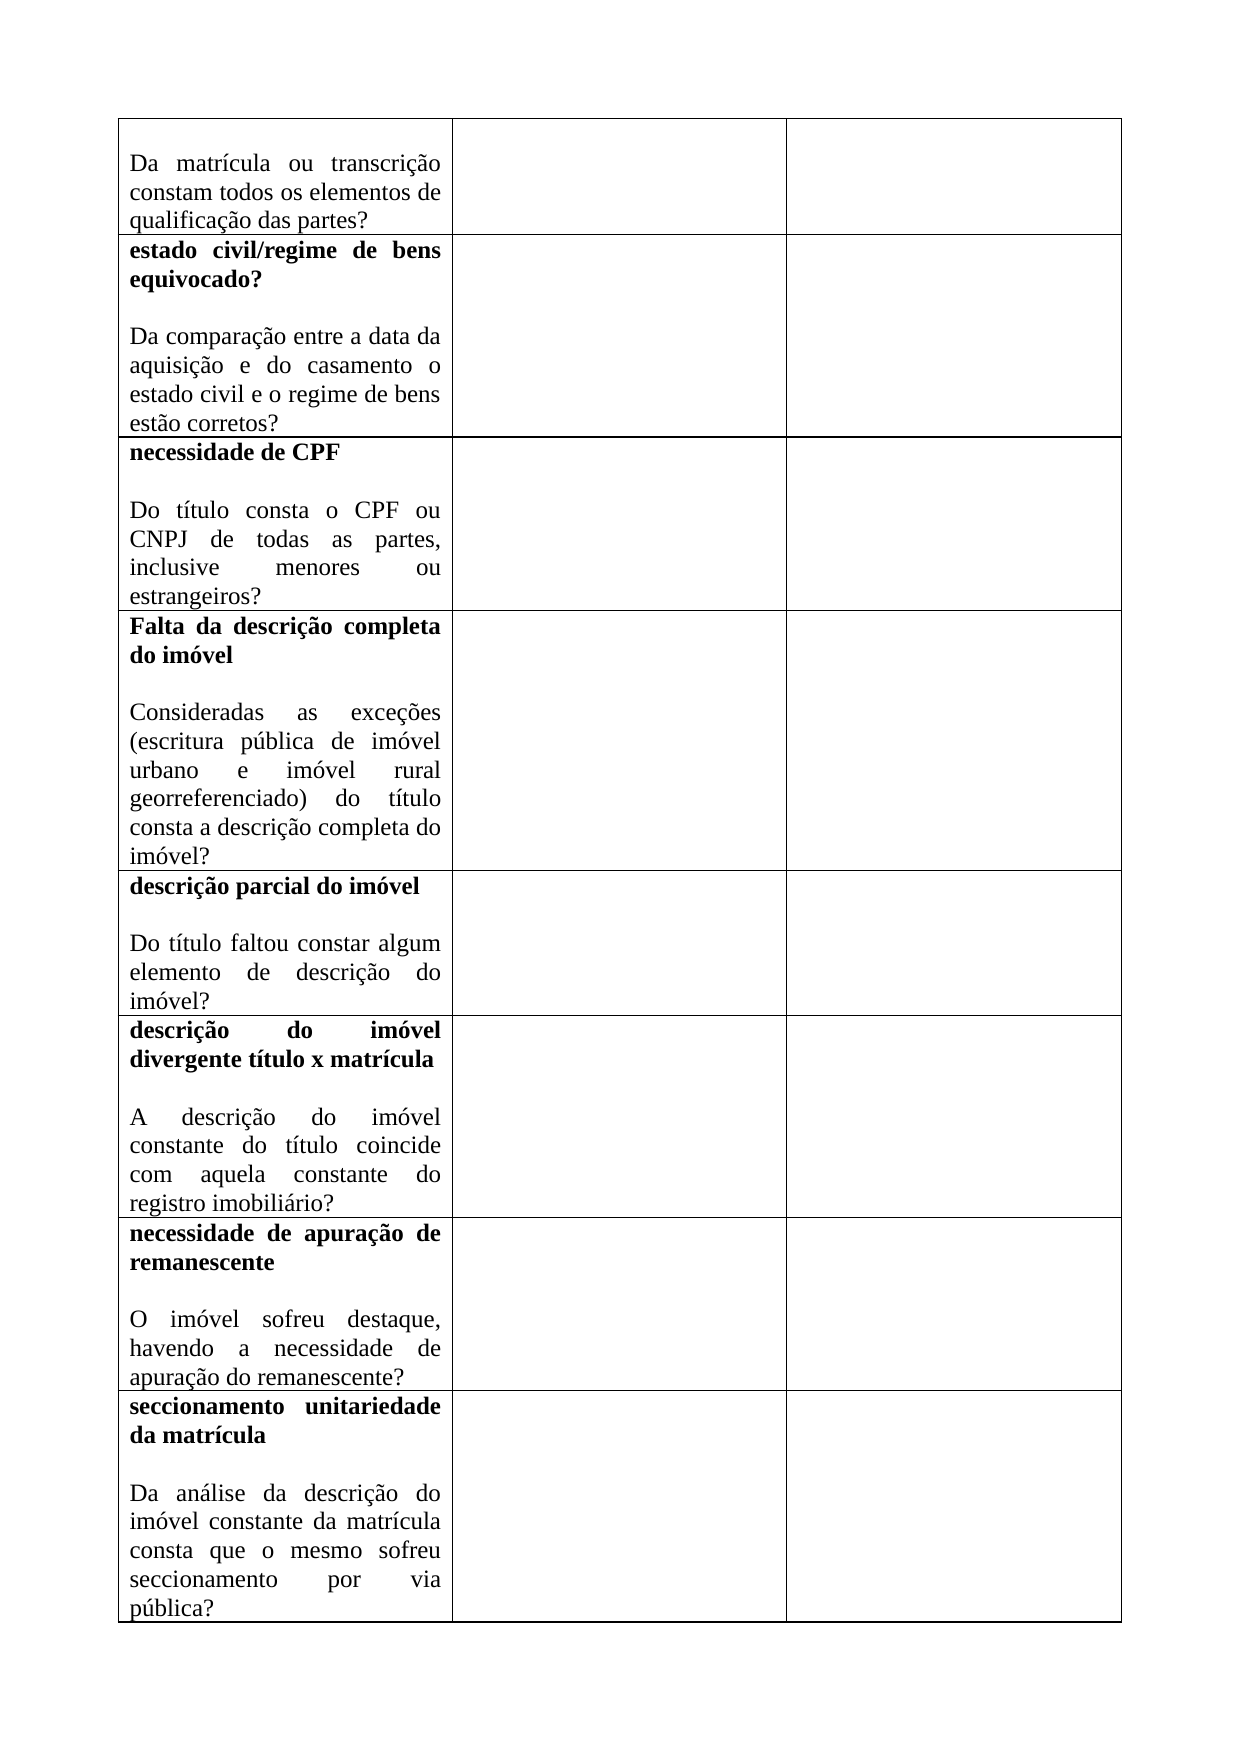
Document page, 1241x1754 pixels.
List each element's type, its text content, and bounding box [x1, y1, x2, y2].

table_cell [787, 438, 1121, 610]
table_cell [453, 119, 786, 234]
table_cell necessidade de CPF Do título consta o CPF ou CNPJ de todas as partes, inclusive menores ou estrangeiros? [119, 438, 452, 610]
table_cell descrição do imóvel divergente título x matrícula A descrição do imóvel constante do título coincide com aquela constante do registro imobiliário? [119, 1016, 452, 1217]
table_cell [453, 1391, 786, 1621]
table_cell [453, 1016, 786, 1217]
table_cell Falta da descrição completa do imóvel Consideradas as exceções (escritura pública de imóvel urbano e imóvel rural georreferenciado) do título consta a descrição completa do imóvel? [119, 611, 452, 870]
table_cell estado civil/regime de bens equivocado? Da comparação entre a data da aquisição e do casamento o estado civil e o regime de bens estão corretos? [119, 235, 452, 436]
table_cell [787, 871, 1121, 1014]
table_cell [787, 1391, 1121, 1621]
table_cell [453, 1218, 786, 1390]
table_cell [787, 611, 1121, 870]
table_cell [453, 871, 786, 1014]
table_cell descrição parcial do imóvel Do título faltou constar algum elemento de descrição do imóvel? [119, 871, 452, 1014]
table_cell necessidade de apuração de remanescente O imóvel sofreu destaque, havendo a necessidade de apuração do remanescente? [119, 1218, 452, 1390]
table_cell seccionamento unitariedade da matrícula Da análise da descrição do imóvel constante da matrícula consta que o mesmo sofreu seccionamento por via pública? [119, 1391, 452, 1621]
table_cell [453, 611, 786, 870]
table_cell [787, 235, 1121, 436]
table_cell [453, 235, 786, 436]
table_cell [787, 1016, 1121, 1217]
table_cell [787, 119, 1121, 234]
table_cell [787, 1218, 1121, 1390]
table_cell Da matrícula ou transcrição constam todos os elementos de qualificação das partes? [119, 119, 452, 234]
table_cell [453, 438, 786, 610]
